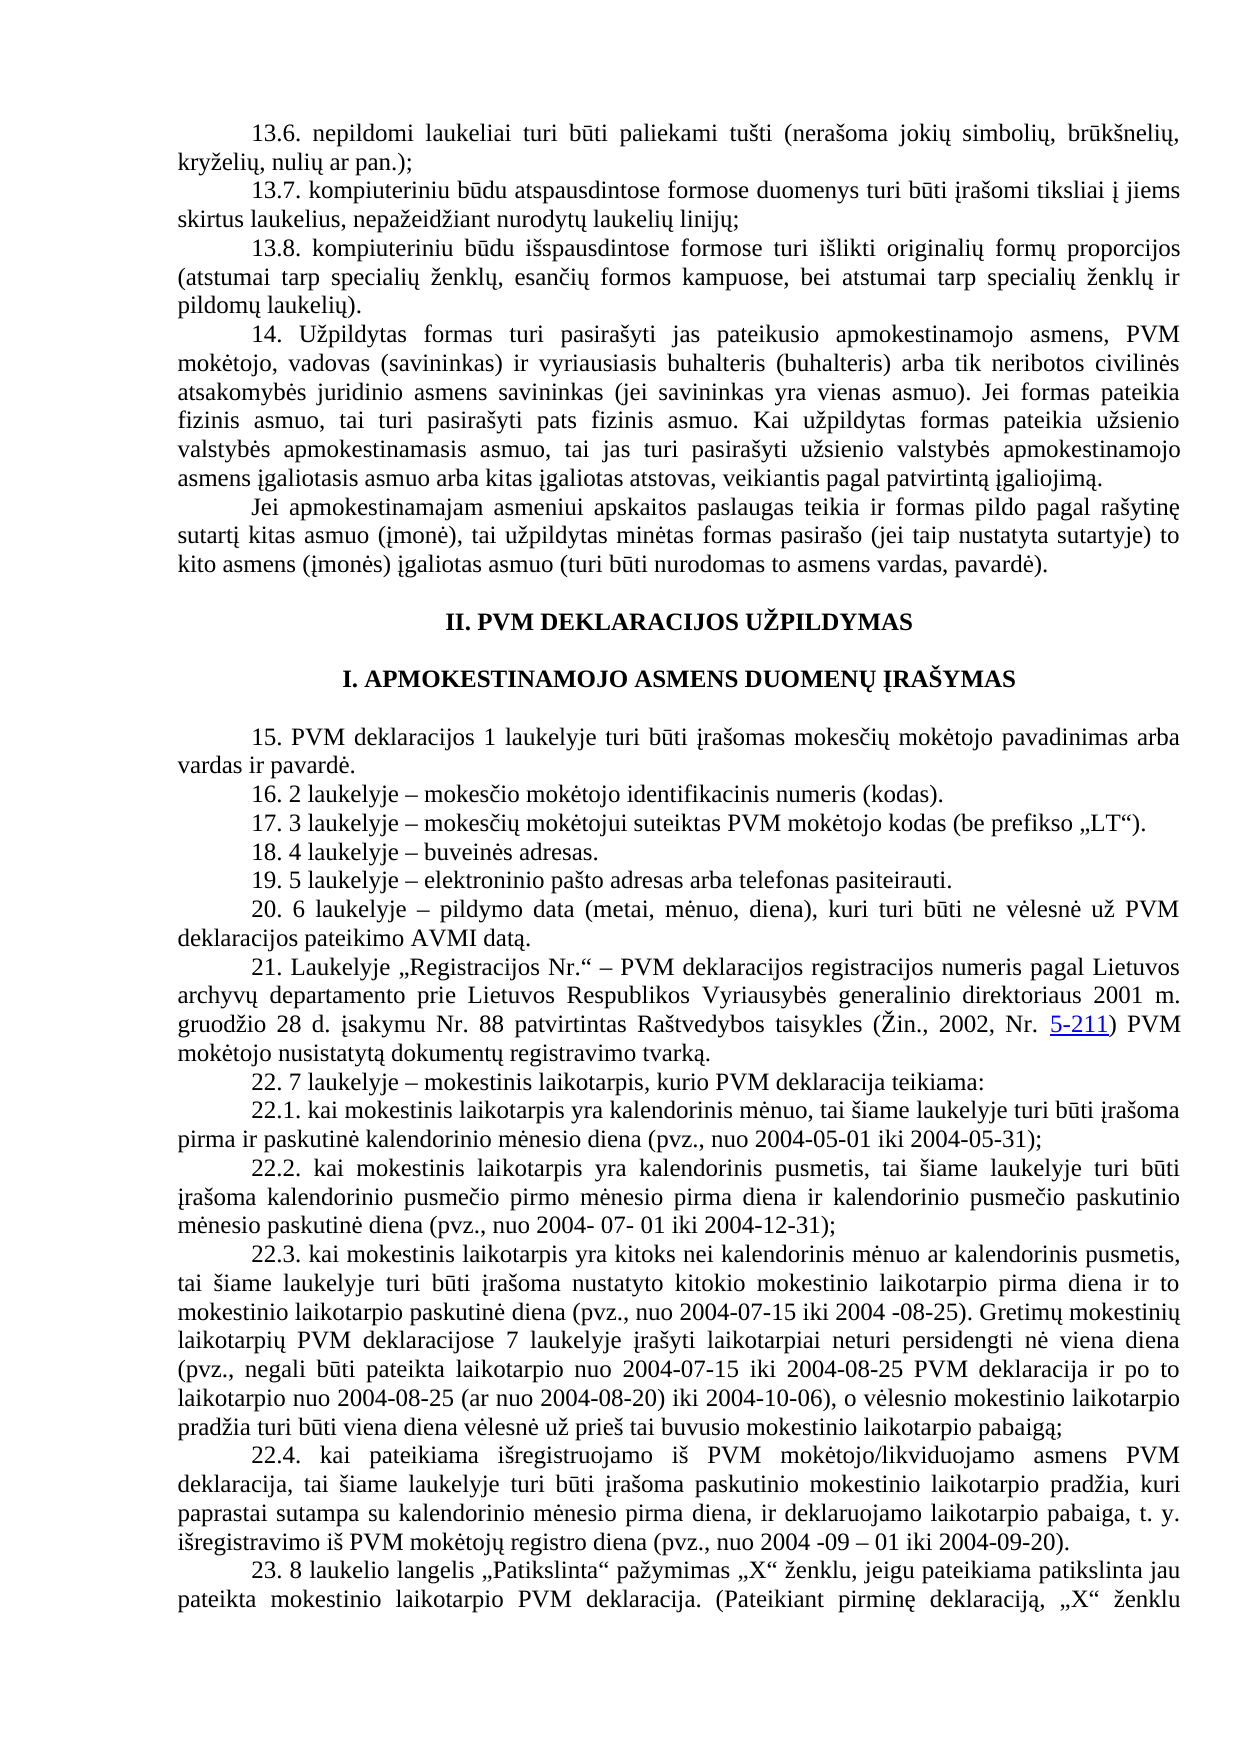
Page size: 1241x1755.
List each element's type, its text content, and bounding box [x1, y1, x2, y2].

text 18. 4 laukelyje – buveinės adresas. [177, 837, 1181, 866]
text 22.1. kai mokestinis laikotarpis yra kalendorinis mėnuo, tai šiame laukelyje turi būti įrašoma pirma ir paskutinė kalendorinio mėnesio diena (pvz., nuo 2004-05-01 iki 2004-05-31); [177, 1096, 1181, 1153]
text 21. Laukelyje „Registracijos Nr.“ – PVM deklaracijos registracijos numeris pagal Lietuvos archyvų departamento prie Lietuvos Respublikos Vyriausybės generalinio direktoriaus 2001 m. gruodžio 28 d. įsakymu Nr. 88 patvirtintas Raštvedybos taisykles (Žin., 2002, Nr. 5-211) PVM mokėtojo nusistatytą dokumentų registravimo tvarką. [177, 952, 1181, 1067]
text 20. 6 laukelyje – pildymo data (metai, mėnuo, diena), kuri turi būti ne vėlesnė už PVM deklaracijos pateikimo AVMI datą. [177, 894, 1181, 952]
text 22.2. kai mokestinis laikotarpis yra kalendorinis pusmetis, tai šiame laukelyje turi būti įrašoma kalendorinio pusmečio pirmo mėnesio pirma diena ir kalendorinio pusmečio paskutinio mėnesio paskutinė diena (pvz., nuo 2004- 07- 01 iki 2004-12-31); [177, 1153, 1181, 1239]
text 16. 2 laukelyje – mokesčio mokėtojo identifikacinis numeris (kodas). [177, 779, 1181, 808]
text I. APMOKESTINAMOJO ASMENS DUOMENŲ ĮRAŠYMAS [177, 664, 1181, 693]
text 22.3. kai mokestinis laikotarpis yra kitoks nei kalendorinis mėnuo ar kalendorinis pusmetis, tai šiame laukelyje turi būti įrašoma nustatyto kitokio mokestinio laikotarpio pirma diena ir to mokestinio laikotarpio paskutinė diena (pvz., nuo 2004-07-15 iki 2004 -08-25). Gretimų mokestinių laikotarpių PVM deklaracijose 7 laukelyje įrašyti laikotarpiai neturi persidengti nė viena diena (pvz., negali būti pateikta laikotarpio nuo 2004-07-15 iki 2004-08-25 PVM deklaracija ir po to laikotarpio nuo 2004-08-25 (ar nuo 2004-08-20) iki 2004-10-06), o vėlesnio mokestinio laikotarpio pradžia turi būti viena diena vėlesnė už prieš tai buvusio mokestinio laikotarpio pabaigą; [177, 1239, 1181, 1441]
text Jei apmokestinamajam asmeniui apskaitos paslaugas teikia ir formas pildo pagal rašytinę sutartį kitas asmuo (įmonė), tai užpildytas minėtas formas pasirašo (jei taip nustatyta sutartyje) to kito asmens (įmonės) įgaliotas asmuo (turi būti nurodomas to asmens vardas, pavardė). [177, 492, 1181, 578]
text 13.6. nepildomi laukeliai turi būti paliekami tušti (nerašoma jokių simbolių, brūkšnelių, kryželių, nulių ar pan.); [177, 118, 1181, 176]
text 17. 3 laukelyje – mokesčių mokėtojui suteiktas PVM mokėtojo kodas (be prefikso „LT“). [177, 808, 1181, 837]
text 15. PVM deklaracijos 1 laukelyje turi būti įrašomas mokesčių mokėtojo pavadinimas arba vardas ir pavardė. [177, 722, 1181, 779]
text 22. 7 laukelyje – mokestinis laikotarpis, kurio PVM deklaracija teikiama: [177, 1067, 1181, 1096]
text 19. 5 laukelyje – elektroninio pašto adresas arba telefonas pasiteirauti. [177, 866, 1181, 894]
text 13.8. kompiuteriniu būdu išspausdintose formose turi išlikti originalių formų proporcijos (atstumai tarp specialių ženklų, esančių formos kampuose, bei atstumai tarp specialių ženklų ir pildomų laukelių). [177, 233, 1181, 319]
text 13.7. kompiuteriniu būdu atspausdintose formose duomenys turi būti įrašomi tiksliai į jiems skirtus laukelius, nepažeidžiant nurodytų laukelių linijų; [177, 176, 1181, 233]
text II. PVM DEKLARACIJOS UŽPILDYMAS [177, 607, 1181, 636]
text 23. 8 laukelio langelis „Patikslinta“ pažymimas „X“ ženklu, jeigu pateikiama patikslinta jau pateikta mokestinio laikotarpio PVM deklaracija. (Pateikiant pirminę deklaraciją, „X“ ženklu [177, 1556, 1181, 1613]
text 14. Užpildytas formas turi pasirašyti jas pateikusio apmokestinamojo asmens, PVM mokėtojo, vadovas (savininkas) ir vyriausiasis buhalteris (buhalteris) arba tik neribotos civilinės atsakomybės juridinio asmens savininkas (jei savininkas yra vienas asmuo). Jei formas pateikia fizinis asmuo, tai turi pasirašyti pats fizinis asmuo. Kai užpildytas formas pateikia užsienio valstybės apmokestinamasis asmuo, tai jas turi pasirašyti užsienio valstybės apmokestinamojo asmens įgaliotasis asmuo arba kitas įgaliotas atstovas, veikiantis pagal patvirtintą įgaliojimą. [177, 319, 1181, 492]
text 22.4. kai pateikiama išregistruojamo iš PVM mokėtojo/likviduojamo asmens PVM deklaracija, tai šiame laukelyje turi būti įrašoma paskutinio mokestinio laikotarpio pradžia, kuri paprastai sutampa su kalendorinio mėnesio pirma diena, ir deklaruojamo laikotarpio pabaiga, t. y. išregistravimo iš PVM mokėtojų registro diena (pvz., nuo 2004 -09 – 01 iki 2004-09-20). [177, 1441, 1181, 1556]
